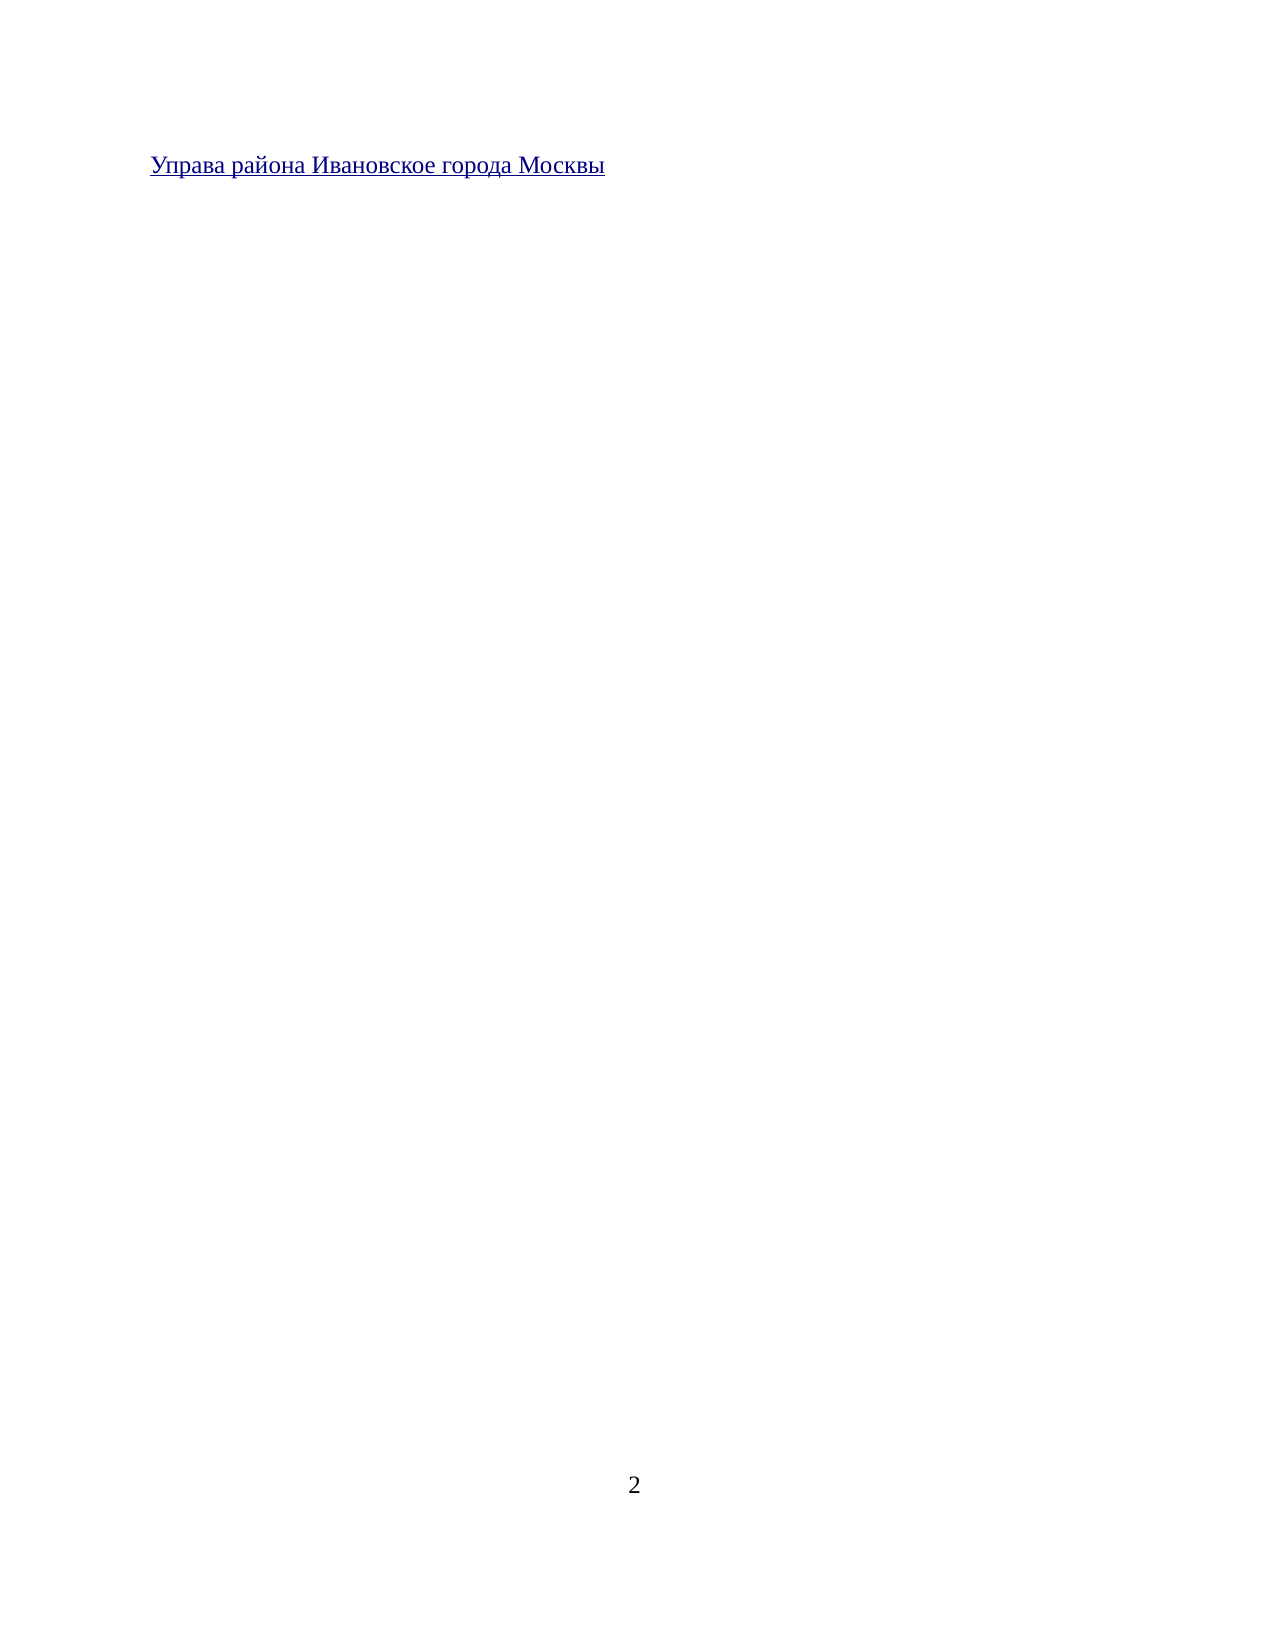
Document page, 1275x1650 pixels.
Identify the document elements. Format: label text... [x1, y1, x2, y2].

text Управа района Ивановское города Москвы [150, 150, 1125, 179]
